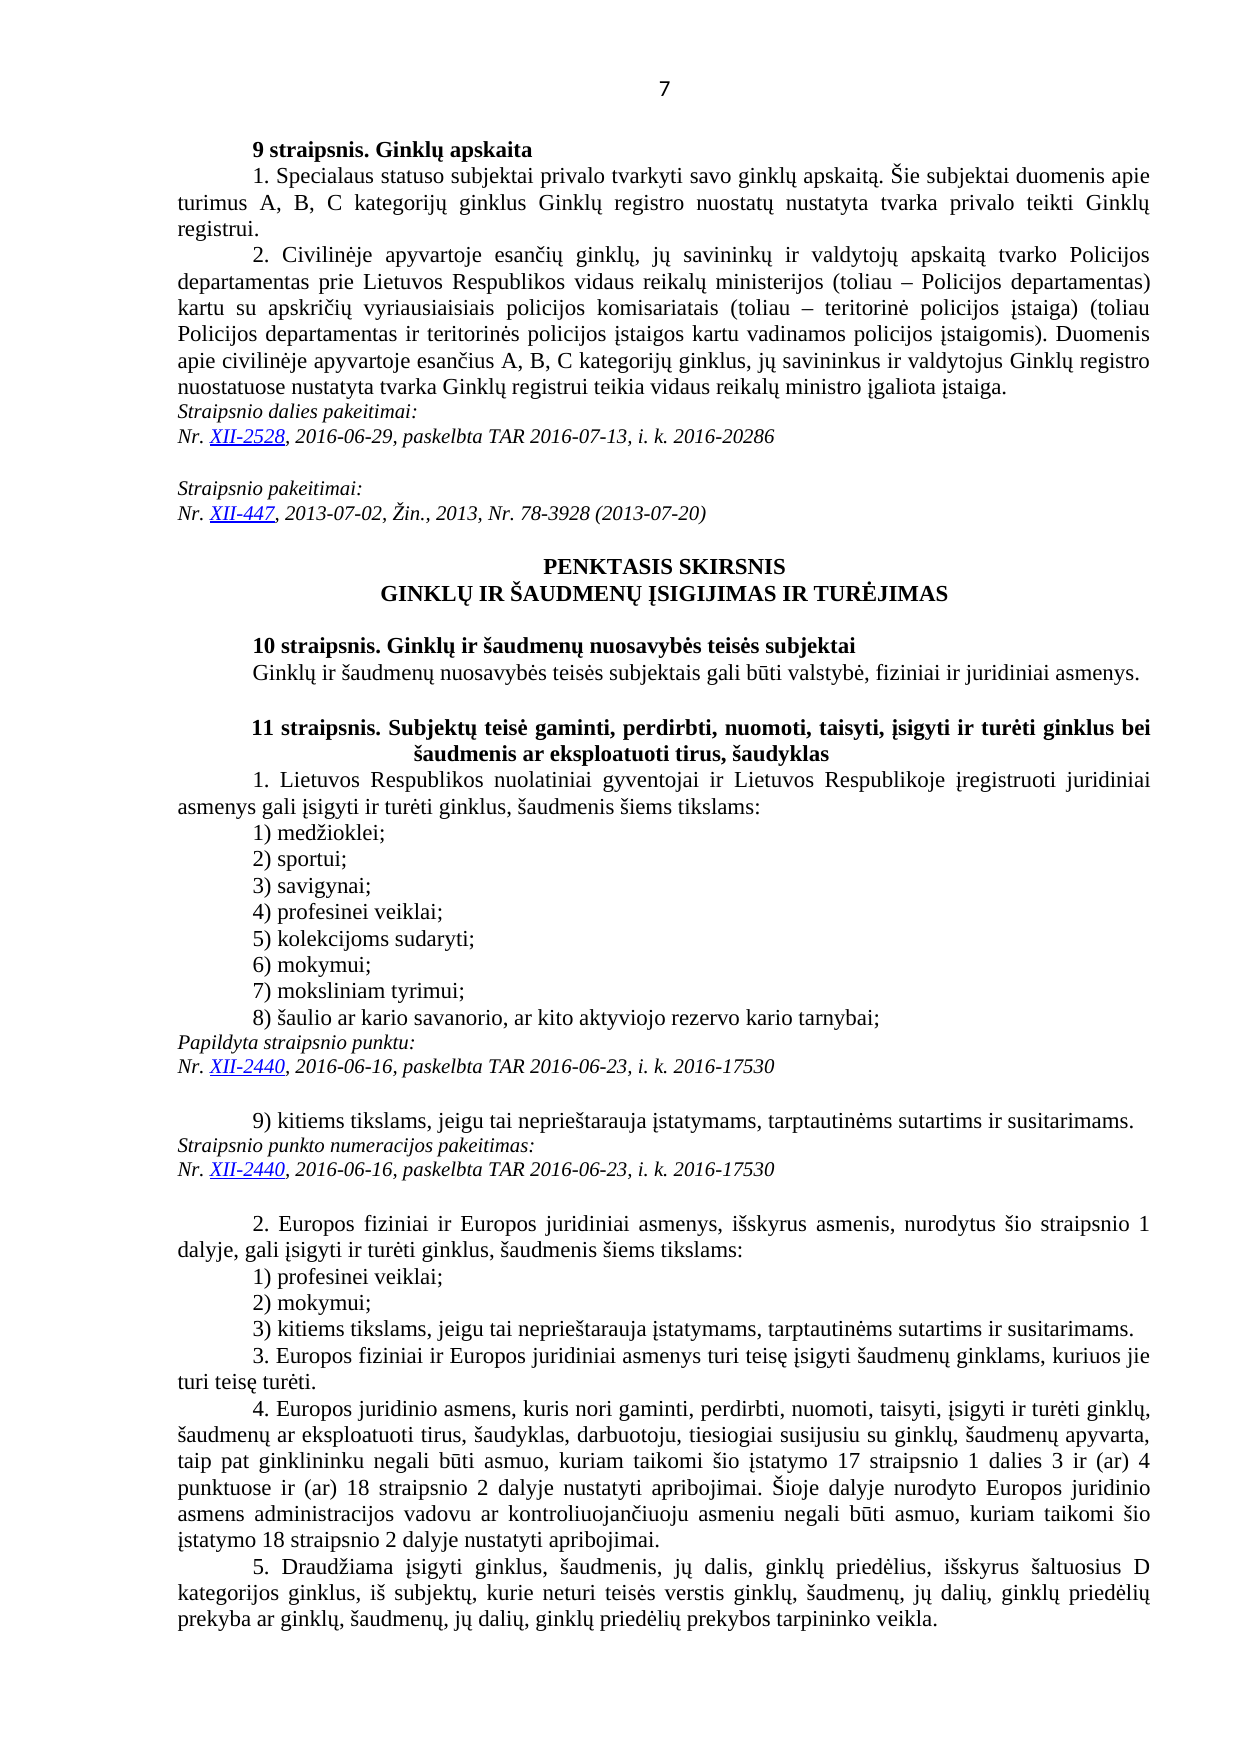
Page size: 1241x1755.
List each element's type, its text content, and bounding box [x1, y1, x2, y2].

text 6) mokymui; [177, 951, 1152, 977]
text 1. Specialaus statuso subjektai privalo tvarkyti savo ginklų apskaitą. Šie subjektai duomenis apie turimus A, B, C kategorijų ginklus Ginklų registro nuostatų nustatyta tvarka privalo teikti Ginklų registrui. [177, 162, 1152, 241]
text 9 straipsnis. Ginklų apskaita [177, 136, 1152, 162]
text 3. Europos fiziniai ir Europos juridiniai asmenys turi teisę įsigyti šaudmenų ginklams, kuriuos jie turi teisę turėti. [177, 1342, 1152, 1394]
subtitle PENKTASIS SKIRSNIS [177, 553, 1152, 579]
text Straipsnio punkto numeracijos pakeitimas: [177, 1133, 1152, 1157]
text Nr. XII-447, 2013-07-02, Žin., 2013, Nr. 78-3928 (2013-07-20) [177, 500, 1152, 524]
text Nr. XII-2528, 2016-06-29, paskelbta TAR 2016-07-13, i. k. 2016-20286 [177, 423, 1152, 448]
text 3) savigynai; [177, 872, 1152, 898]
text 4) profesinei veiklai; [177, 898, 1152, 924]
text 2. Civilinėje apyvartoje esančių ginklų, jų savininkų ir valdytojų apskaitą tvarko Policijos departamentas prie Lietuvos Respublikos vidaus reikalų ministerijos (toliau – Policijos departamentas) kartu su apskričių vyriausiaisiais policijos komisariatais (toliau – teritorinė policijos įstaiga) (toliau Policijos departamentas ir teritorinės policijos įstaigos kartu vadinamos policijos įstaigomis). Duomenis apie civilinėje apyvartoje esančius A, B, C kategorijų ginklus, jų savininkus ir valdytojus Ginklų registro nuostatuose nustatyta tvarka Ginklų registrui teikia vidaus reikalų ministro įgaliota įstaiga. [177, 241, 1152, 399]
text 2) sportui; [177, 846, 1152, 872]
text Straipsnio pakeitimai: [177, 476, 1152, 500]
text Straipsnio dalies pakeitimai: [177, 399, 1152, 423]
text 1. Lietuvos Respublikos nuolatiniai gyventojai ir Lietuvos Respublikoje įregistruoti juridiniai asmenys gali įsigyti ir turėti ginklus, šaudmenis šiems tikslams: [177, 766, 1152, 819]
text 4. Europos juridinio asmens, kuris nori gaminti, perdirbti, nuomoti, taisyti, įsigyti ir turėti ginklų, šaudmenų ar eksploatuoti tirus, šaudyklas, darbuotoju, tiesiogiai susijusiu su ginklų, šaudmenų apyvarta, taip pat ginklininku negali būti asmuo, kuriam taikomi šio įstatymo 17 straipsnio 1 dalies 3 ir (ar) 4 punktuose ir (ar) 18 straipsnio 2 dalyje nustatyti apribojimai. Šioje dalyje nurodyto Europos juridinio asmens administracijos vadovu ar kontroliuojančiuoju asmeniu negali būti asmuo, kuriam taikomi šio įstatymo 18 straipsnio 2 dalyje nustatyti apribojimai. [177, 1394, 1152, 1553]
text 11 straipsnis. Subjektų teisė gaminti, perdirbti, nuomoti, taisyti, įsigyti ir turėti ginklus bei šaudmenis ar eksploatuoti tirus, šaudyklas [251, 714, 1152, 766]
text 5. Draudžiama įsigyti ginklus, šaudmenis, jų dalis, ginklų priedėlius, išskyrus šaltuosius D kategorijos ginklus, iš subjektų, kurie neturi teisės verstis ginklų, šaudmenų, jų dalių, ginklų priedėlių prekyba ar ginklų, šaudmenų, jų dalių, ginklų priedėlių prekybos tarpininko veikla. [177, 1553, 1152, 1632]
text Nr. XII-2440, 2016-06-16, paskelbta TAR 2016-06-23, i. k. 2016-17530 [177, 1054, 1152, 1078]
text 5) kolekcijoms sudaryti; [177, 924, 1152, 951]
text 1) medžioklei; [177, 819, 1152, 846]
text 7) moksliniam tyrimui; [177, 977, 1152, 1004]
text Nr. XII-2440, 2016-06-16, paskelbta TAR 2016-06-23, i. k. 2016-17530 [177, 1157, 1152, 1181]
text 3) kitiems tikslams, jeigu tai neprieštarauja įstatymams, tarptautinėms sutartims ir susitarimams. [177, 1316, 1152, 1342]
text Ginklų ir šaudmenų nuosavybės teisės subjektais gali būti valstybė, fiziniai ir juridiniai asmenys. [177, 659, 1152, 685]
text 8) šaulio ar kario savanorio, ar kito aktyviojo rezervo kario tarnybai; [177, 1004, 1152, 1030]
text 10 straipsnis. Ginklų ir šaudmenų nuosavybės teisės subjektai [177, 632, 1152, 659]
text 2) mokymui; [177, 1289, 1152, 1316]
text 1) profesinei veiklai; [177, 1263, 1152, 1289]
text 9) kitiems tikslams, jeigu tai neprieštarauja įstatymams, tarptautinėms sutartims ir susitarimams. [177, 1107, 1152, 1133]
text 2. Europos fiziniai ir Europos juridiniai asmenys, išskyrus asmenis, nurodytus šio straipsnio 1 dalyje, gali įsigyti ir turėti ginklus, šaudmenis šiems tikslams: [177, 1210, 1152, 1263]
text Papildyta straipsnio punktu: [177, 1030, 1152, 1054]
text GINKLų IR ŠAUDMENų įSIgijimas IR TURĖJIMAS [177, 579, 1152, 606]
